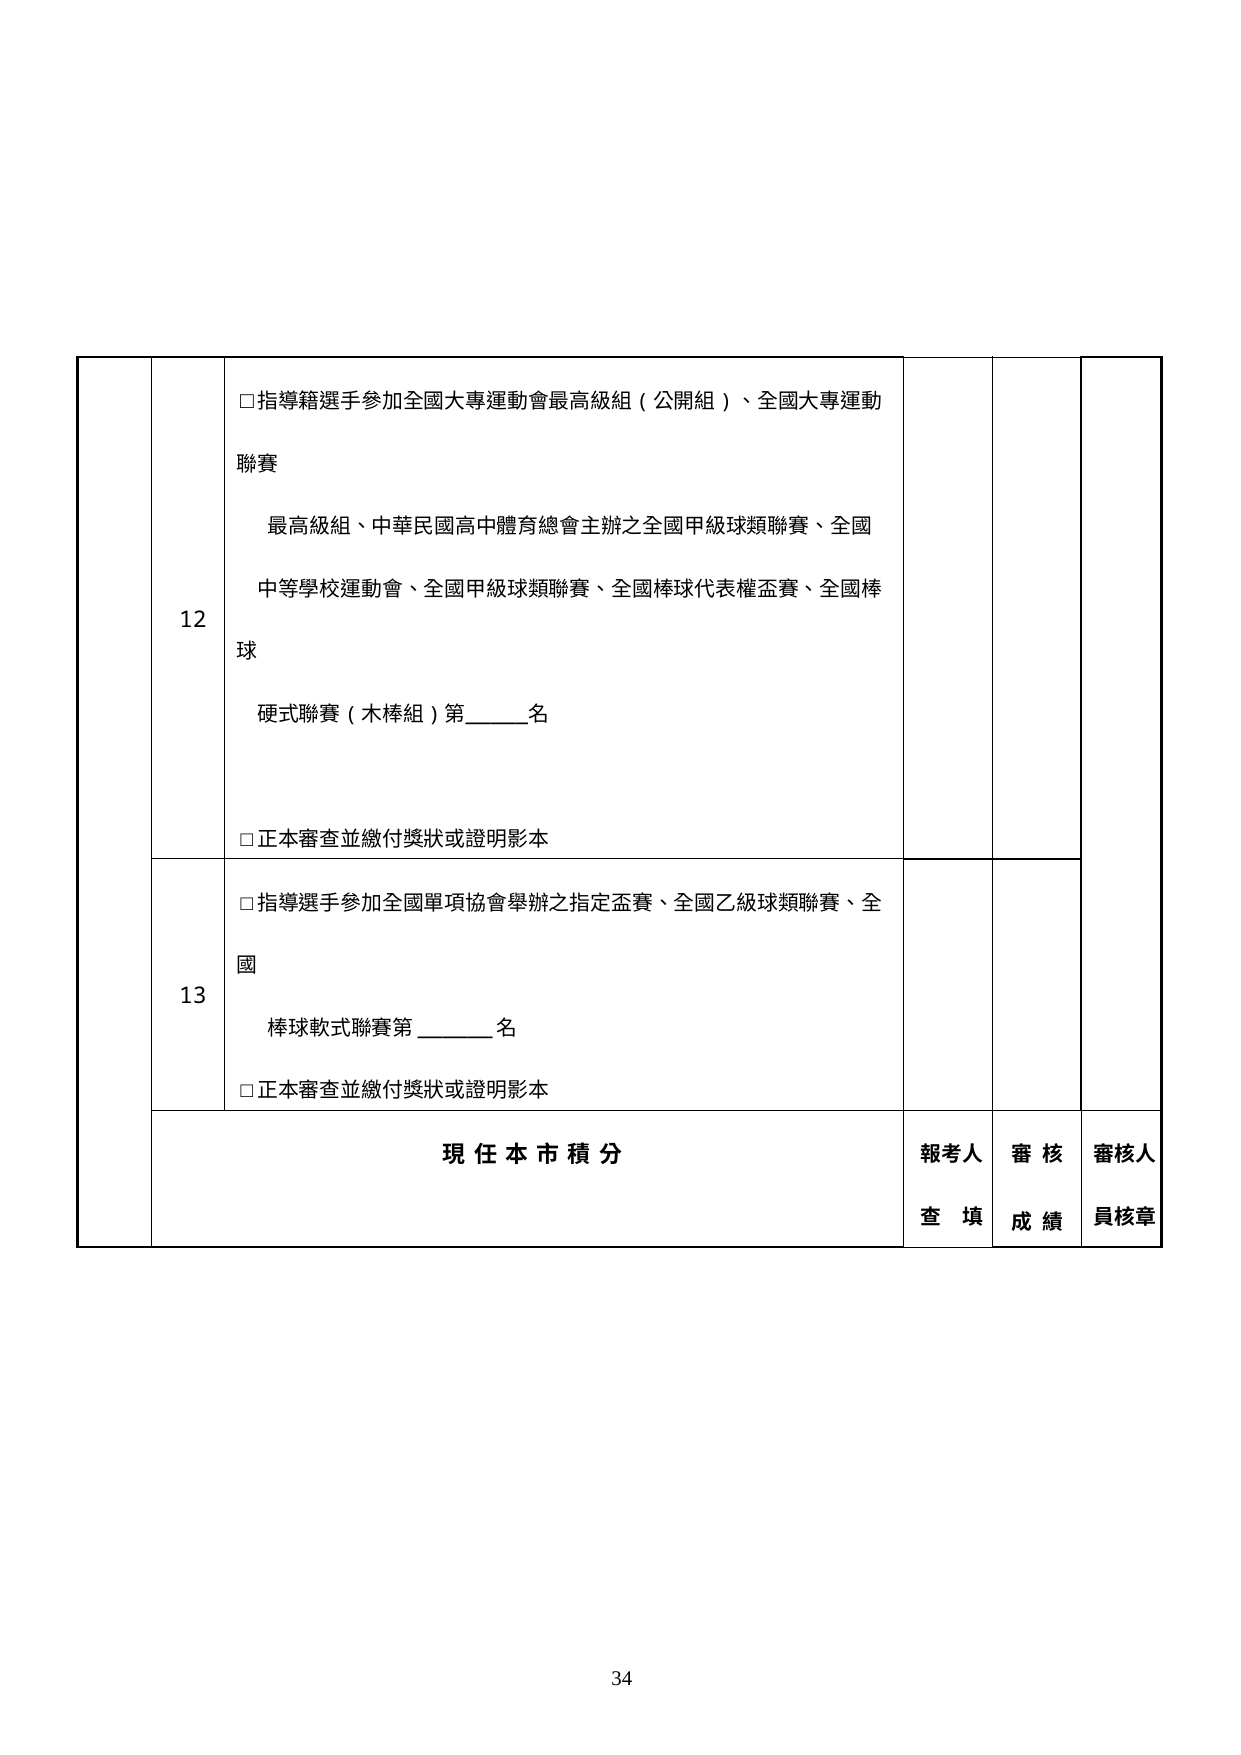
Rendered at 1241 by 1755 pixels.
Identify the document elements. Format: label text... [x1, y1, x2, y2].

table_cell [79, 358, 151, 1246]
table_cell [993, 358, 1080, 858]
table_cell [904, 358, 992, 858]
table_cell 審核人員核章 [1082, 1111, 1160, 1246]
table_cell [1082, 358, 1160, 1109]
table_cell □指導籍選手參加全國大專運動會最高級組(公開組)、全國大專運動聯賽 最高級組、中華民國高中體育總會主辦之全國甲級球類聯賽、全國 中等學校運動會、全國甲級球類聯賽、全國棒球代表權盃賽、全國棒球 硬式聯賽(木棒組)第_____名 □正本審查並繳付獎狀或證明影本 [225, 358, 903, 858]
table_cell 報考人查 填 [904, 1111, 992, 1246]
table_cell 12 [152, 358, 224, 858]
table_cell 現任本市積分 [152, 1111, 903, 1246]
table_cell □指導選手參加全國單項協會舉辦之指定盃賽、全國乙級球類聯賽、全國 棒球軟式聯賽第______名 □正本審查並繳付獎狀或證明影本 [225, 859, 903, 1109]
table_cell [993, 860, 1080, 1109]
table_cell 審 核 成 績 [993, 1111, 1081, 1246]
table_cell 13 [152, 859, 224, 1109]
table_cell [904, 860, 992, 1109]
